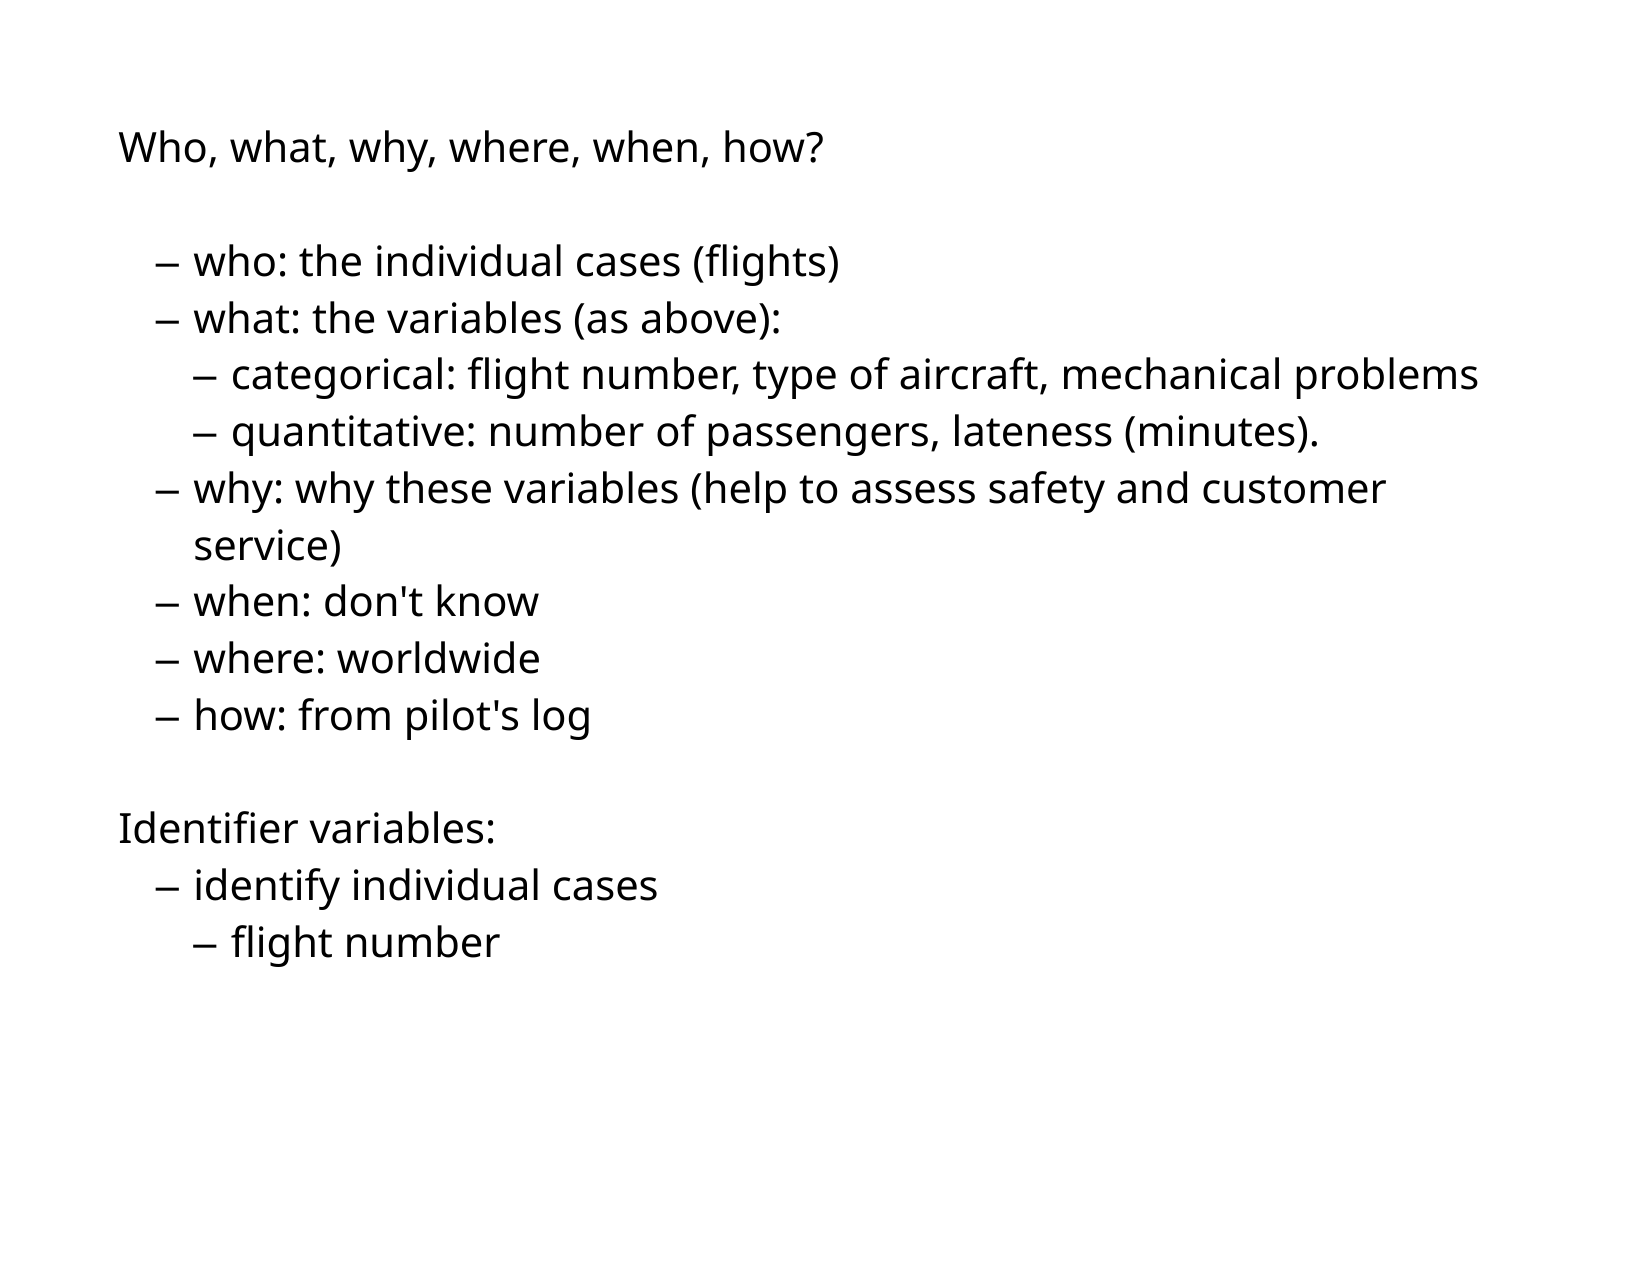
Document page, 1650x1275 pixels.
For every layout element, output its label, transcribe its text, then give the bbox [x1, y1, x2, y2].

list when: don't know [156, 572, 1532, 629]
list what: the variables (as above): [156, 288, 1532, 345]
list who: the individual cases (flights) [156, 232, 1532, 288]
list how: from pilot's log [156, 686, 1532, 743]
text Identifier variables: [118, 799, 1532, 856]
text Who, what, why, where, when, how? [118, 118, 1532, 175]
list where: worldwide [156, 629, 1532, 686]
list categorical: flight number, type of aircraft, mechanical problems [193, 345, 1532, 402]
list quantitative: number of passengers, lateness (minutes). [193, 402, 1532, 459]
list identify individual cases [156, 856, 1532, 913]
list why: why these variables (help to assess safety and customer service) [156, 459, 1532, 572]
list flight number [193, 913, 1532, 970]
